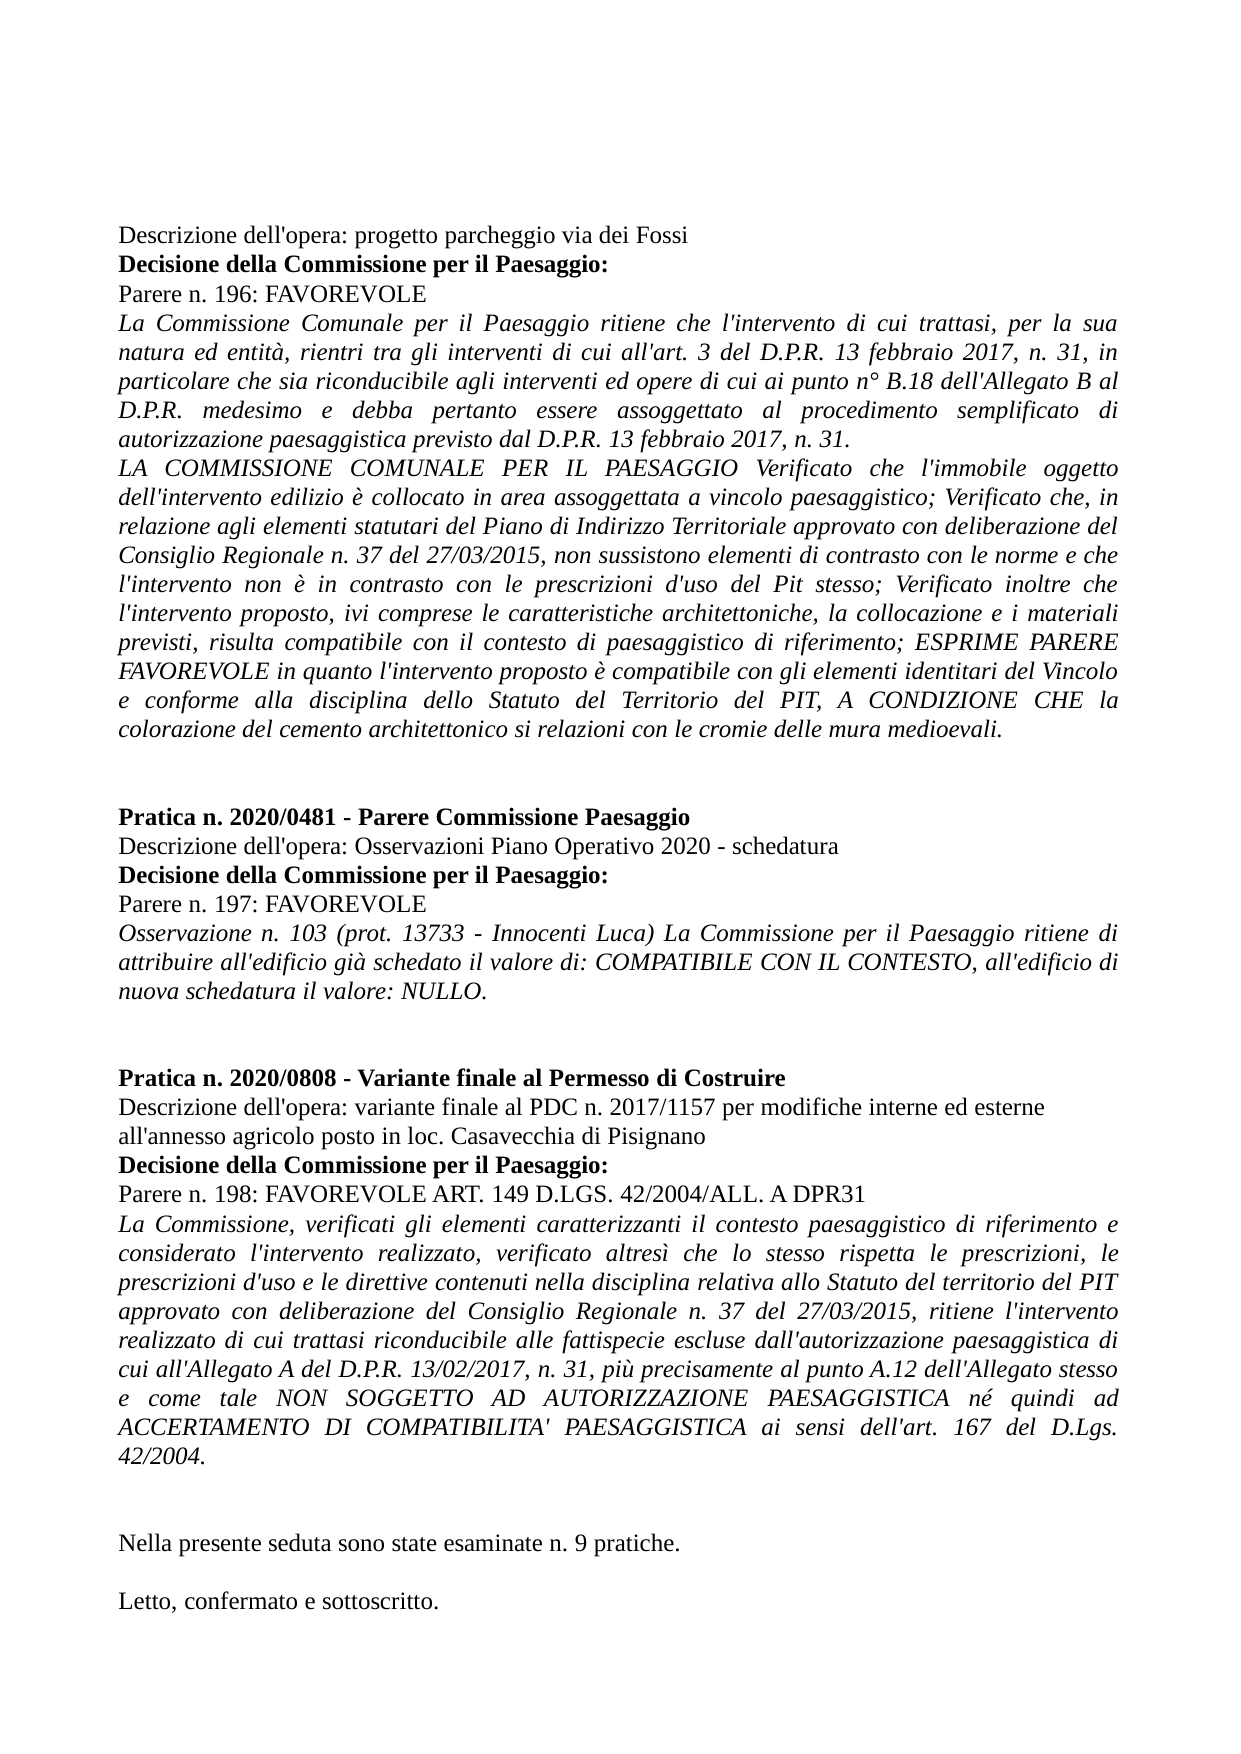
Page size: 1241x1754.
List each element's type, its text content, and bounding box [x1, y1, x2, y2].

text Parere n. 198: FAVOREVOLE ART. 149 D.LGS. 42/2004/ALL. A DPR31 [118, 1179, 1122, 1208]
text Parere n. 196: FAVOREVOLE [118, 278, 1122, 307]
text Decisione della Commissione per il Paesaggio: [118, 860, 1122, 889]
text LA COMMISSIONE COMUNALE PER IL PAESAGGIO Verificato che l'immobile oggetto dell'intervento edilizio è collocato in area assoggettata a vincolo paesaggistico; Verificato che, in relazione agli elementi statutari del Piano di Indirizzo Territoriale approvato con deliberazione del Consiglio Regionale n. 37 del 27/03/2015, non sussistono elementi di contrasto con le norme e che l'intervento non è in contrasto con le prescrizioni d'uso del Pit stesso; Verificato inoltre che l'intervento proposto, ivi comprese le caratteristiche architettoniche, la collocazione e i materiali previsti, risulta compatibile con il contesto di paesaggistico di riferimento; ESPRIME PARERE FAVOREVOLE in quanto l'intervento proposto è compatibile con gli elementi identitari del Vincolo e conforme alla disciplina dello Statuto del Territorio del PIT, A CONDIZIONE CHE la colorazione del cemento architettonico si relazioni con le cromie delle mura medioevali. [118, 453, 1122, 743]
text Descrizione dell'opera: Osservazioni Piano Operativo 2020 - schedatura [118, 831, 1122, 860]
text Osservazione n. 103 (prot. 13733 - Innocenti Luca) La Commissione per il Paesaggio ritiene di attribuire all'edificio già schedato il valore di: COMPATIBILE CON IL CONTESTO, all'edificio di nuova schedatura il valore: NULLO. [118, 918, 1122, 1005]
text Nella presente seduta sono state esaminate n. 9 pratiche. [118, 1528, 1122, 1557]
text Descrizione dell'opera: variante finale al PDC n. 2017/1157 per modifiche interne ed esterne all'annesso agricolo posto in loc. Casavecchia di Pisignano [118, 1092, 1122, 1150]
text Parere n. 197: FAVOREVOLE [118, 889, 1122, 918]
text Pratica n. 2020/0481 - Parere Commissione Paesaggio [118, 802, 1122, 831]
text Pratica n. 2020/0808 - Variante finale al Permesso di Costruire [118, 1063, 1122, 1092]
text La Commissione Comunale per il Paesaggio ritiene che l'intervento di cui trattasi, per la sua natura ed entità, rientri tra gli interventi di cui all'art. 3 del D.P.R. 13 febbraio 2017, n. 31, in particolare che sia riconducibile agli interventi ed opere di cui ai punto n° B.18 dell'Allegato B al D.P.R. medesimo e debba pertanto essere assoggettato al procedimento semplificato di autorizzazione paesaggistica previsto dal D.P.R. 13 febbraio 2017, n. 31. [118, 307, 1122, 453]
text Decisione della Commissione per il Paesaggio: [118, 249, 1122, 278]
text La Commissione, verificati gli elementi caratterizzanti il contesto paesaggistico di riferimento e considerato l'intervento realizzato, verificato altresì che lo stesso rispetta le prescrizioni, le prescrizioni d'uso e le direttive contenuti nella disciplina relativa allo Statuto del territorio del PIT approvato con deliberazione del Consiglio Regionale n. 37 del 27/03/2015, ritiene l'intervento realizzato di cui trattasi riconducibile alle fattispecie escluse dall'autorizzazione paesaggistica di cui all'Allegato A del D.P.R. 13/02/2017, n. 31, più precisamente al punto A.12 dell'Allegato stesso e come tale NON SOGGETTO AD AUTORIZZAZIONE PAESAGGISTICA né quindi ad ACCERTAMENTO DI COMPATIBILITA' PAESAGGISTICA ai sensi dell'art. 167 del D.Lgs. 42/2004. [118, 1208, 1122, 1470]
text Letto, confermato e sottoscritto. [118, 1586, 1122, 1615]
text Decisione della Commissione per il Paesaggio: [118, 1150, 1122, 1179]
text Descrizione dell'opera: progetto parcheggio via dei Fossi [118, 220, 1122, 249]
